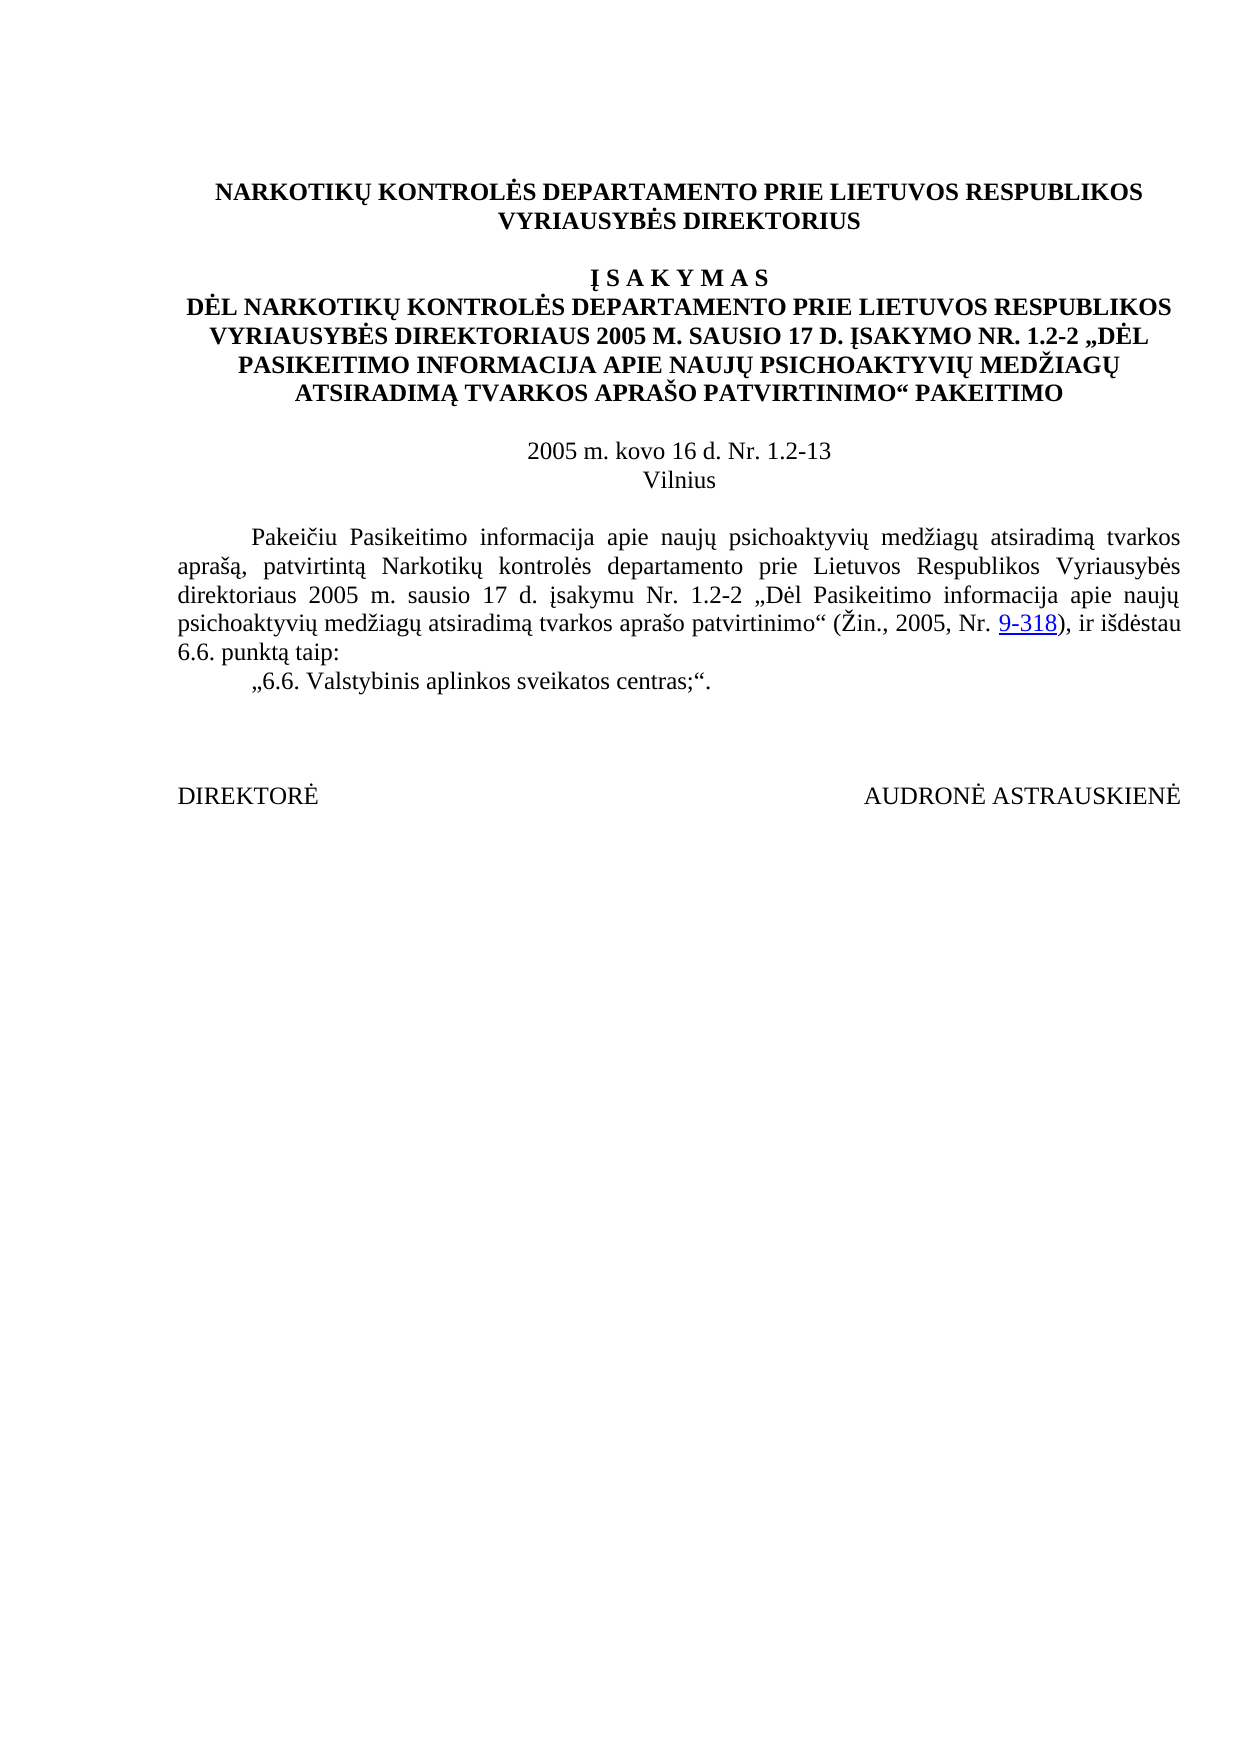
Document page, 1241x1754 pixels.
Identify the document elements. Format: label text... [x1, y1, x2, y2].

text „6.6. Valstybinis aplinkos sveikatos centras;“. [177, 666, 1181, 695]
text Vilnius [177, 465, 1181, 493]
text Pakeičiu Pasikeitimo informacija apie naujų psichoaktyvių medžiagų atsiradimą tvarkos aprašą, patvirtintą Narkotikų kontrolės departamento prie Lietuvos Respublikos Vyriausybės direktoriaus 2005 m. sausio 17 d. įsakymu Nr. 1.2-2 „Dėl Pasikeitimo informacija apie naujų psichoaktyvių medžiagų atsiradimą tvarkos aprašo patvirtinimo“ (Žin., 2005, Nr. 9-318), ir išdėstau 6.6. punktą taip: [177, 522, 1181, 666]
text NARKOTIKŲ KONTROLĖS DEPARTAMENTO PRIE LIETUVOS RESPUBLIKOS VYRIAUSYBĖS DIREKTORIUS [177, 177, 1181, 235]
text 2005 m. kovo 16 d. Nr. 1.2-13 [177, 436, 1181, 465]
text Į S A K Y M A S [177, 263, 1181, 292]
text DĖL NARKOTIKŲ KONTROLĖS DEPARTAMENTO PRIE LIETUVOS RESPUBLIKOS VYRIAUSYBĖS DIREKTORIAUS 2005 M. SAUSIO 17 D. ĮSAKYMO NR. 1.2-2 „DĖL PASIKEITIMO INFORMACIJA APIE NAUJŲ PSICHOAKTYVIŲ MEDŽIAGŲ ATSIRADIMĄ TVARKOS APRAŠO PATVIRTINIMO“ PAKEITIMO [177, 292, 1181, 407]
text DIREKTORĖ AUDRONĖ ASTRAUSKIENĖ [177, 781, 1181, 810]
